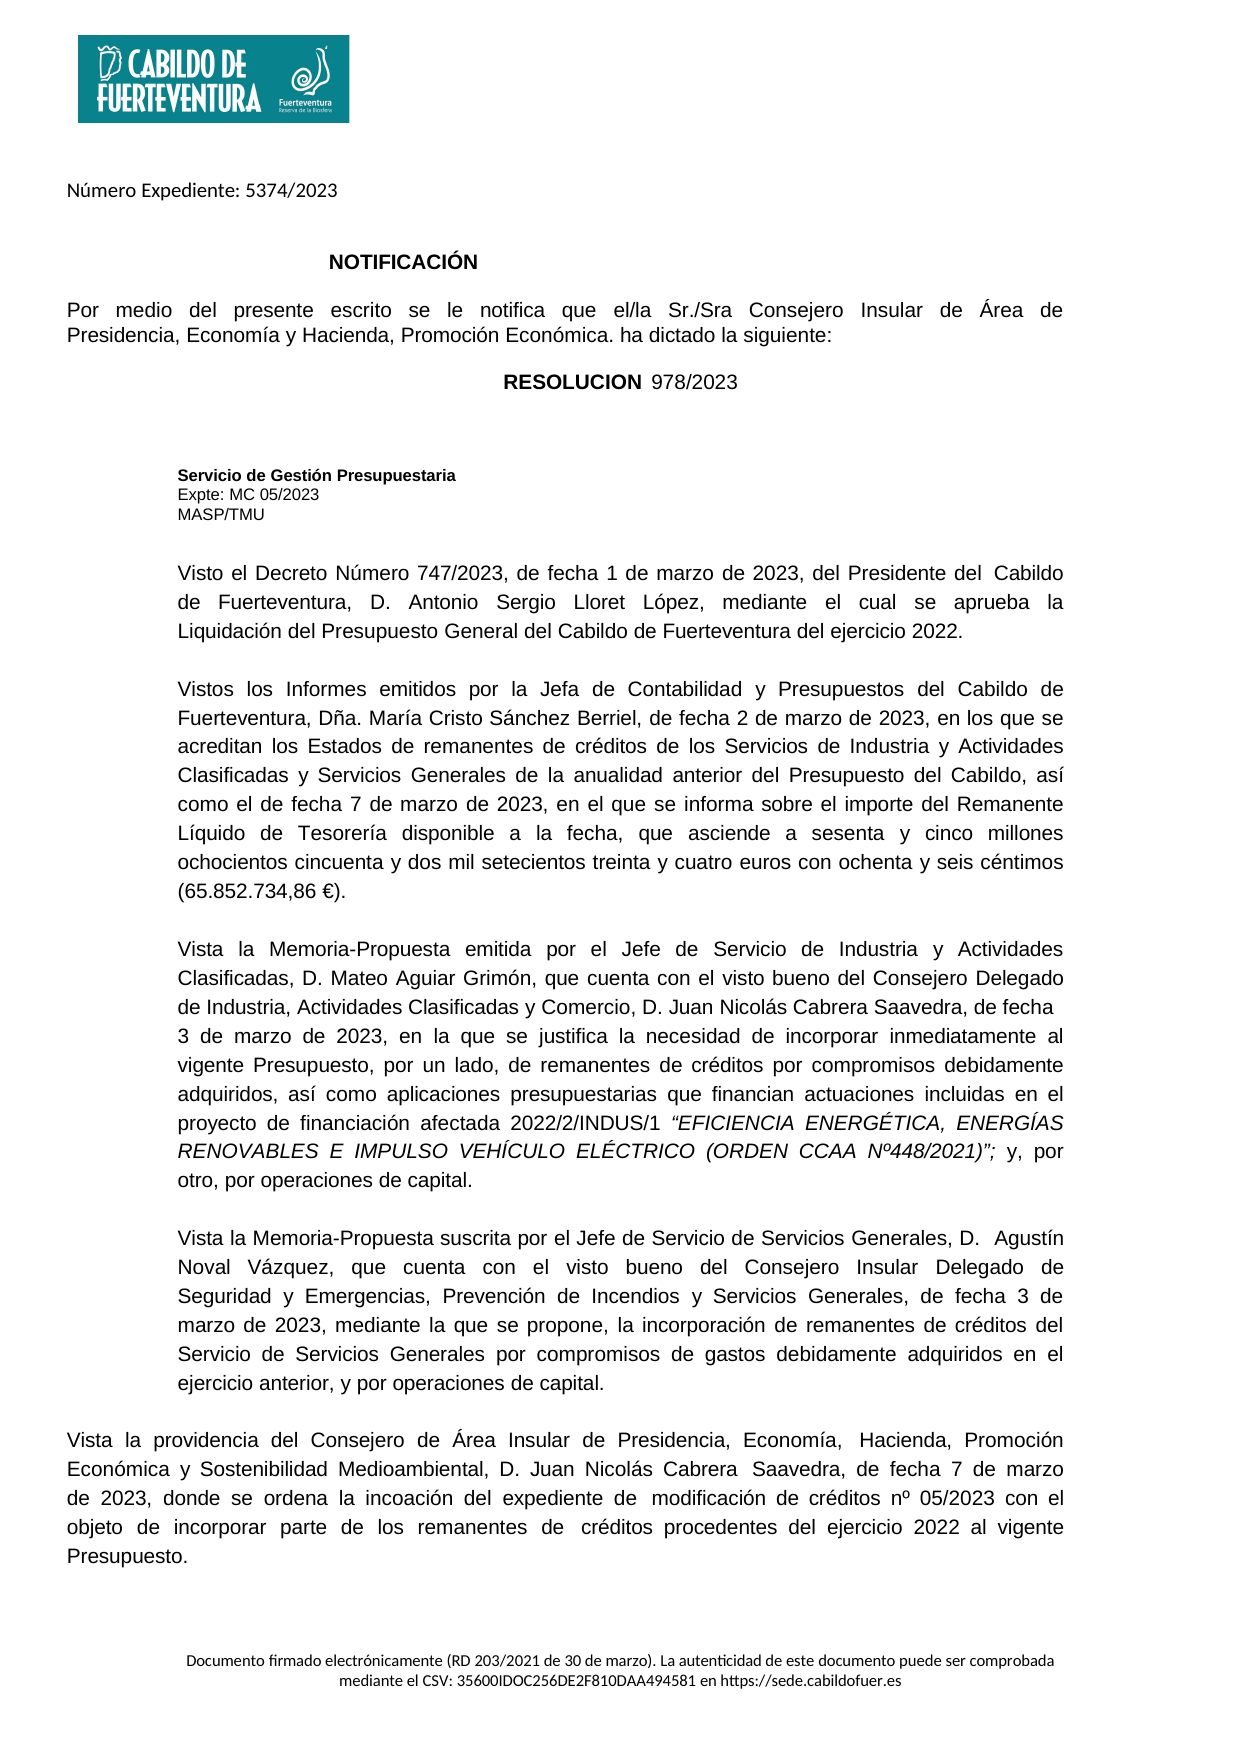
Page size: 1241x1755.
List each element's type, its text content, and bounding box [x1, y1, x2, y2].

text Servicio de Gestión Presupuestaria [177, 466, 1076, 485]
text 3 de marzo de 2023, en la que se justifica la necesidad de incorporar inmediatamente al vigente Presupuesto, por un lado, de remanentes de créditos por compromisos debidamente adquiridos, así como aplicaciones presupuestarias que financian actuaciones incluidas en el proyecto de financiación afectada 2022/2/INDUS/1 “EFICIENCIA ENERGÉTICA, ENERGÍAS RENOVABLES E IMPULSO VEHÍCULO ELÉCTRICO (ORDEN CCAA Nº448/2021)”; y, por otro, por operaciones de capital. [177, 1023, 1064, 1192]
text Visto el Decreto Número 747/2023, de fecha 1 de marzo de 2023, del Presidente del Cabildo de Fuerteventura, D. Antonio Sergio Lloret López, mediante el cual se aprueba la Liquidación del Presupuesto General del Cabildo de Fuerteventura del ejercicio 2022. [177, 561, 1064, 643]
text Por medio del presente escrito se le notifica que el/la Sr./Sra Consejero Insular de Área de Presidencia, Economía y Hacienda, Promoción Económica. ha dictado la siguiente: [67, 298, 1064, 346]
text Vista la Memoria-Propuesta emitida por el Jefe de Servicio de Industria y Actividades Clasificadas, D. Mateo Aguiar Grimón, que cuenta con el visto bueno del Consejero Delegado de Industria, Actividades Clasificadas y Comercio, D. Juan Nicolás Cabrera Saavedra, de fecha [177, 937, 1064, 1019]
subtitle NOTIFICACIÓN [67, 250, 740, 274]
text Número Expediente: 5374/2023 [67, 177, 1076, 203]
text Vista la Memoria-Propuesta suscrita por el Jefe de Servicio de Servicios Generales, D. Agustín Noval Vázquez, que cuenta con el visto bueno del Consejero Insular Delegado de Seguridad y Emergencias, Prevención de Incendios y Servicios Generales, de fecha 3 de marzo de 2023, mediante la que se propone, la incorporación de remanentes de créditos del Servicio de Servicios Generales por compromisos de gastos debidamente adquiridos en el ejercicio anterior, y por operaciones de capital. [177, 1226, 1064, 1395]
text Expte: MC 05/2023 MASP/TMU [177, 485, 405, 523]
text Vistos los Informes emitidos por la Jefa de Contabilidad y Presupuestos del Cabildo de Fuerteventura, Dña. María Cristo Sánchez Berriel, de fecha 2 de marzo de 2023, en los que se acreditan los Estados de remanentes de créditos de los Servicios de Industria y Actividades Clasificadas y Servicios Generales de la anualidad anterior del Presupuesto del Cabildo, así como el de fecha 7 de marzo de 2023, en el que se informa sobre el importe del Remanente Líquido de Tesorería disponible a la fecha, que asciende a sesenta y cinco millones ochocientos cincuenta y dos mil setecientos treinta y cuatro euros con ochenta y seis céntimos (65.852.734,86 €). [177, 676, 1064, 903]
text Vista la providencia del Consejero de Área Insular de Presidencia, Economía, Hacienda, Promoción Económica y Sostenibilidad Medioambiental, D. Juan Nicolás Cabrera Saavedra, de fecha 7 de marzo de 2023, donde se ordena la incoación del expediente de modificación de créditos nº 05/2023 con el objeto de incorporar parte de los remanentes de créditos procedentes del ejercicio 2022 al vigente Presupuesto. [67, 1428, 1064, 1568]
text RESOLUCION 978/2023 [501, 370, 740, 394]
